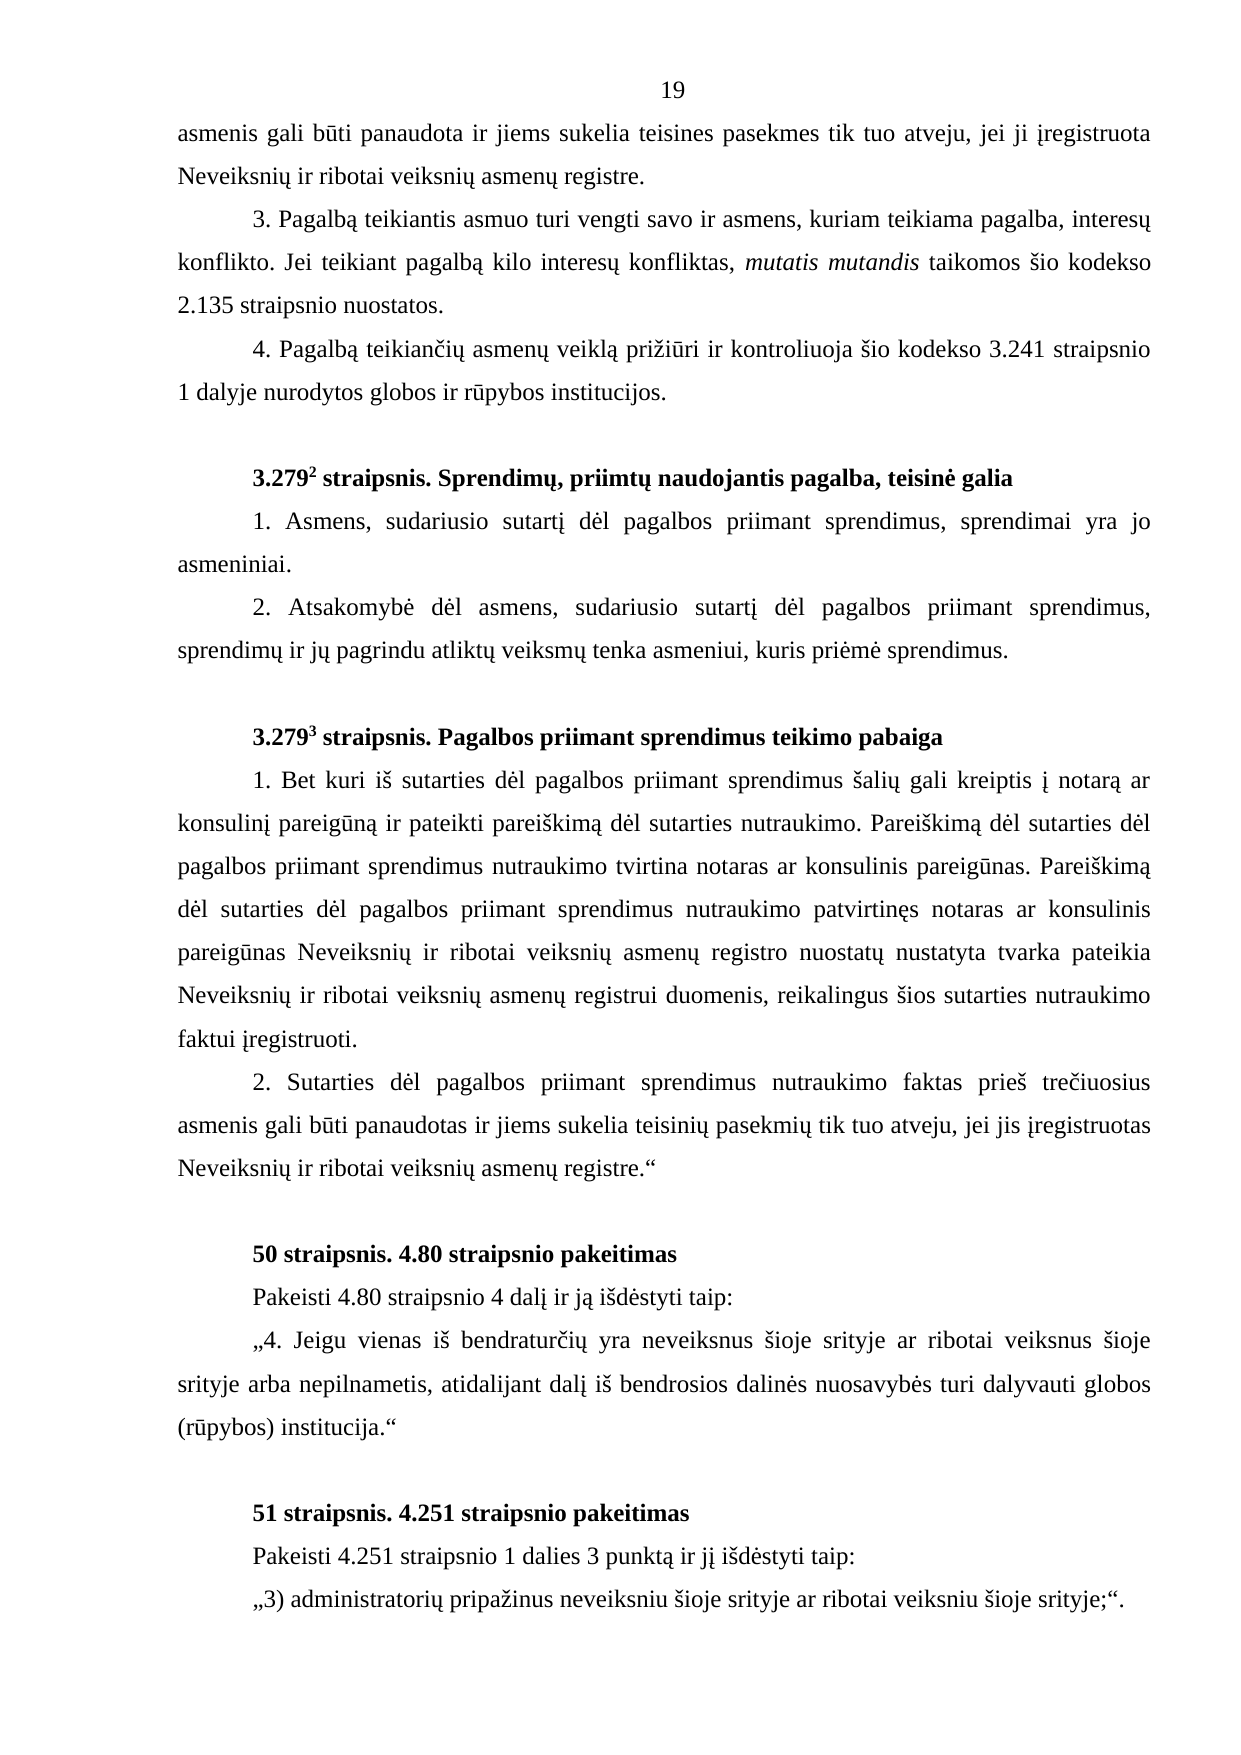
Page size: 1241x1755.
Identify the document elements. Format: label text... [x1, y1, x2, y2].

text Pakeisti 4.251 straipsnio 1 dalies 3 punktą ir jį išdėstyti taip: [177, 1541, 1152, 1570]
text 3.2792 straipsnis. Sprendimų, priimtų naudojantis pagalba, teisinė galia [177, 463, 1152, 492]
text „3) administratorių pripažinus neveiksniu šioje srityje ar ribotai veiksniu šioje srityje;“. [177, 1584, 1152, 1613]
text 50 straipsnis. 4.80 straipsnio pakeitimas [177, 1239, 1152, 1268]
text „4. Jeigu vienas iš bendraturčių yra neveiksnus šioje srityje ar ribotai veiksnus šioje srityje arba nepilnametis, atidalijant dalį iš bendrosios dalinės nuosavybės turi dalyvauti globos (rūpybos) institucija.“ [177, 1326, 1152, 1441]
text 51 straipsnis. 4.251 straipsnio pakeitimas [177, 1498, 1152, 1527]
text 1. Asmens, sudariusio sutartį dėl pagalbos priimant sprendimus, sprendimai yra jo asmeniniai. [177, 506, 1152, 578]
text 3.2793 straipsnis. Pagalbos priimant sprendimus teikimo pabaiga [177, 722, 1152, 751]
text 1. Bet kuri iš sutarties dėl pagalbos priimant sprendimus šalių gali kreiptis į notarą ar konsulinį pareigūną ir pateikti pareiškimą dėl sutarties nutraukimo. Pareiškimą dėl sutarties dėl pagalbos priimant sprendimus nutraukimo tvirtina notaras ar konsulinis pareigūnas. Pareiškimą dėl sutarties dėl pagalbos priimant sprendimus nutraukimo patvirtinęs notaras ar konsulinis pareigūnas Neveiksnių ir ribotai veiksnių asmenų registro nuostatų nustatyta tvarka pateikia Neveiksnių ir ribotai veiksnių asmenų registrui duomenis, reikalingus šios sutarties nutraukimo faktui įregistruoti. [177, 765, 1152, 1052]
text 2. Sutarties dėl pagalbos priimant sprendimus nutraukimo faktas prieš trečiuosius asmenis gali būti panaudotas ir jiems sukelia teisinių pasekmių tik tuo atveju, jei jis įregistruotas Neveiksnių ir ribotai veiksnių asmenų registre.“ [177, 1067, 1152, 1182]
text 3. Pagalbą teikiantis asmuo turi vengti savo ir asmens, kuriam teikiama pagalba, interesų konflikto. Jei teikiant pagalbą kilo interesų konfliktas, mutatis mutandis taikomos šio kodekso 2.135 straipsnio nuostatos. [177, 204, 1152, 319]
text 4. Pagalbą teikiančių asmenų veiklą prižiūri ir kontroliuoja šio kodekso 3.241 straipsnio 1 dalyje nurodytos globos ir rūpybos institucijos. [177, 334, 1152, 406]
text 2. Atsakomybė dėl asmens, sudariusio sutartį dėl pagalbos priimant sprendimus, sprendimų ir jų pagrindu atliktų veiksmų tenka asmeniui, kuris priėmė sprendimus. [177, 592, 1152, 664]
text Pakeisti 4.80 straipsnio 4 dalį ir ją išdėstyti taip: [177, 1282, 1152, 1311]
text asmenis gali būti panaudota ir jiems sukelia teisines pasekmes tik tuo atveju, jei ji įregistruota Neveiksnių ir ribotai veiksnių asmenų registre. [177, 118, 1152, 190]
